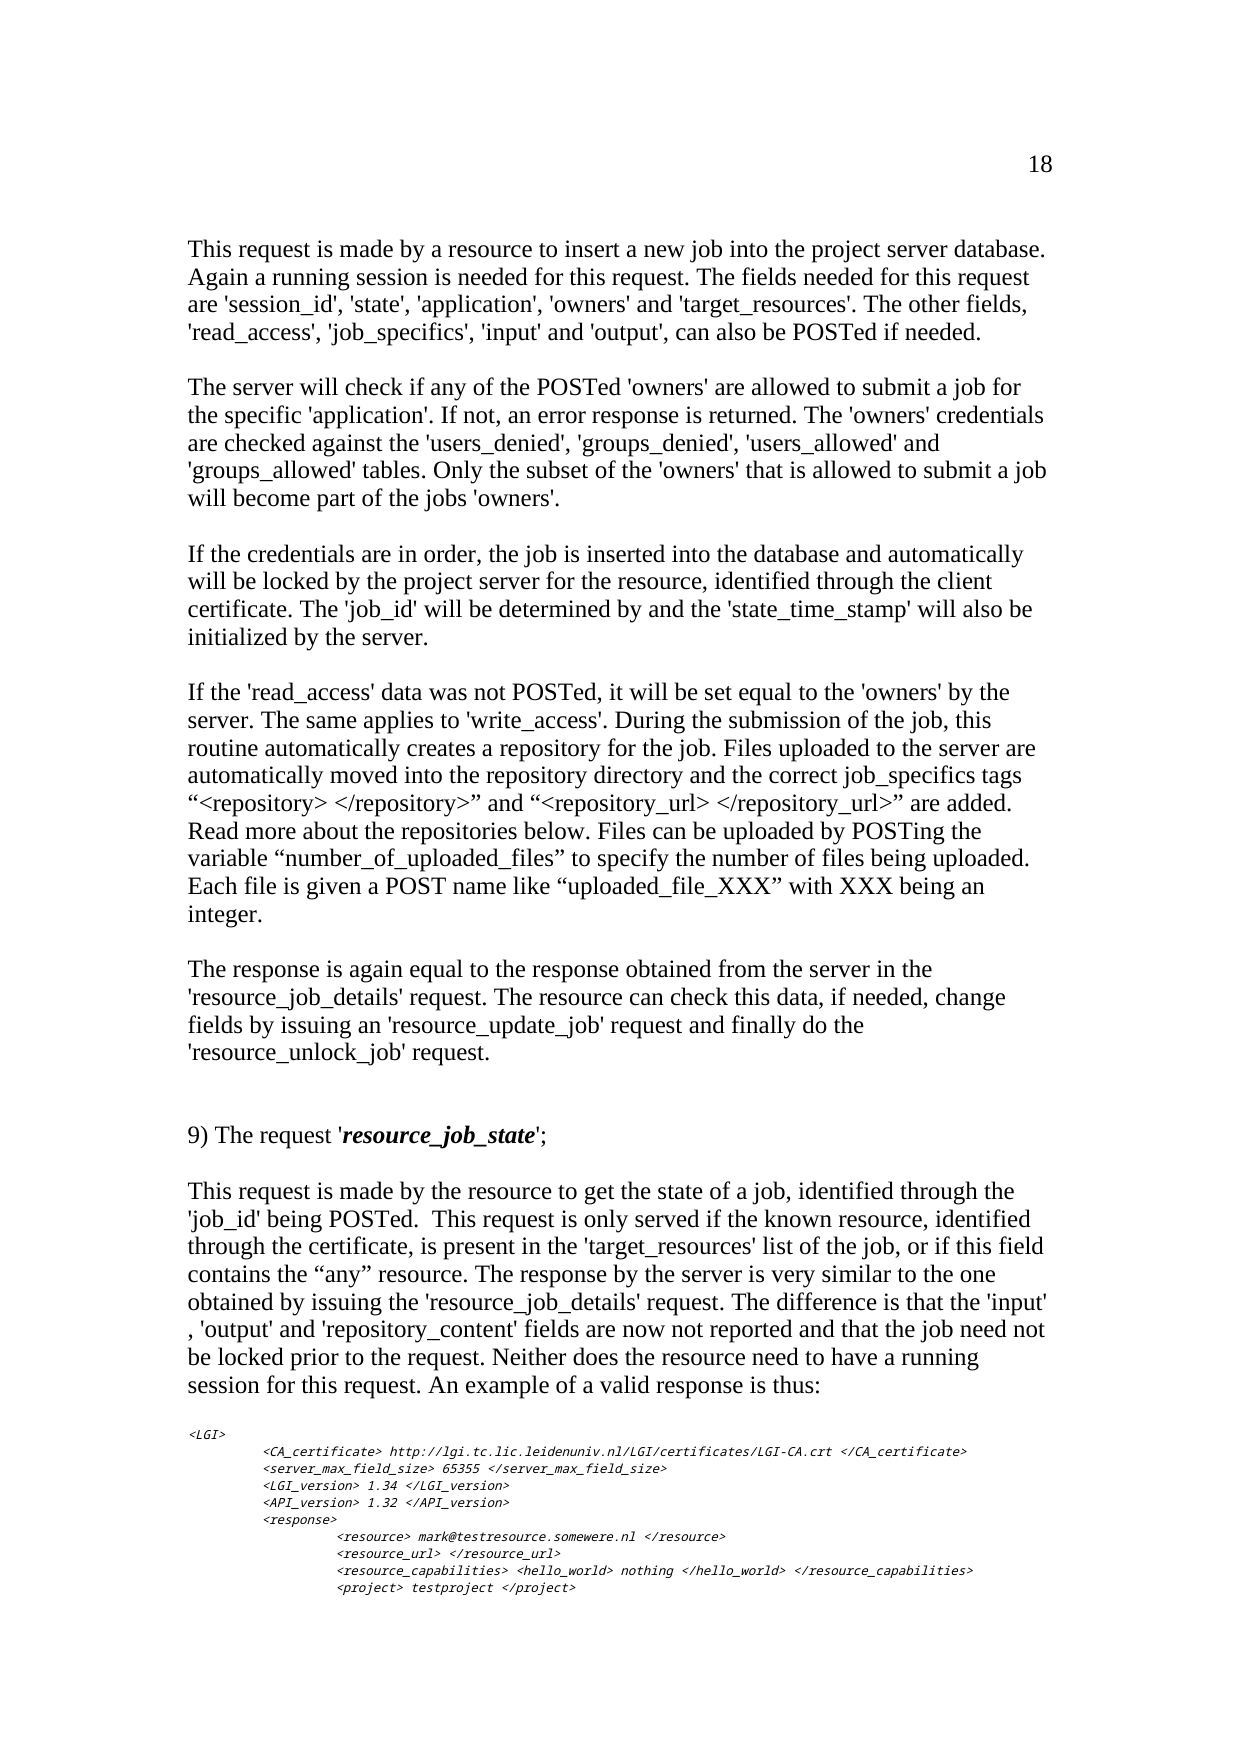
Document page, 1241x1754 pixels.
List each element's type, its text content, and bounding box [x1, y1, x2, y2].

text <resource_url> </resource_url> [187, 1545, 1053, 1562]
text 9) The request 'resource_job_state'; [187, 1122, 1053, 1149]
text <server_max_field_size> 65355 </server_max_field_size> [187, 1460, 1053, 1477]
text If the 'read_access' data was not POSTed, it will be set equal to the 'owners' by the server. The same applies to 'write_access'. During the submission of the job, this routine automatically creates a repository for the job. Files uploaded to the server are automatically moved into the repository directory and the correct job_specifics tags “<repository> </repository>” and “<repository_url> </repository_url>” are added. Read more about the repositories below. Files can be uploaded by POSTing the variable “number_of_uploaded_files” to specify the number of files being uploaded. Each file is given a POST name like “uploaded_file_XXX” with XXX being an integer. [187, 678, 1053, 928]
text This request is made by the resource to get the state of a job, identified through the 'job_id' being POSTed. This request is only served if the known resource, identified through the certificate, is present in the 'target_resources' list of the job, or if this field contains the “any” resource. The response by the server is very similar to the one obtained by issuing the 'resource_job_details' request. The difference is that the 'input' , 'output' and 'repository_content' fields are now not reported and that the job need not be locked prior to the request. Neither does the resource need to have a running session for this request. An example of a valid response is thus: [187, 1177, 1053, 1399]
text <project> testproject </project> [187, 1579, 1053, 1596]
text <API_version> 1.32 </API_version> [187, 1494, 1053, 1511]
text <LGI_version> 1.34 </LGI_version> [187, 1477, 1053, 1494]
text The server will check if any of the POSTed 'owners' are allowed to submit a job for the specific 'application'. If not, an error response is returned. The 'owners' credentials are checked against the 'users_denied', 'groups_denied', 'users_allowed' and 'groups_allowed' tables. Only the subset of the 'owners' that is allowed to submit a job will become part of the jobs 'owners'. [187, 373, 1053, 512]
text <resource> mark@testresource.somewere.nl </resource> [187, 1528, 1053, 1545]
text If the credentials are in order, the job is inserted into the database and automatically will be locked by the project server for the resource, identified through the client certificate. The 'job_id' will be determined by and the 'state_time_stamp' will also be initialized by the server. [187, 540, 1053, 651]
text The response is again equal to the response obtained from the server in the 'resource_job_details' request. The resource can check this data, if needed, change fields by issuing an 'resource_update_job' request and finally do the 'resource_unlock_job' request. [187, 955, 1053, 1066]
text <resource_capabilities> <hello_world> nothing </hello_world> </resource_capabilities> [187, 1562, 1053, 1579]
text <response> [187, 1511, 1053, 1528]
text <LGI> [187, 1426, 1053, 1443]
text <CA_certificate> http://lgi.tc.lic.leidenuniv.nl/LGI/certificates/LGI-CA.crt </CA_certificate> [187, 1443, 1053, 1460]
text This request is made by a resource to insert a new job into the project server database. Again a running session is needed for this request. The fields needed for this request are 'session_id', 'state', 'application', 'owners' and 'target_resources'. The other fields, 'read_access', 'job_specifics', 'input' and 'output', can also be POSTed if needed. [187, 235, 1053, 346]
